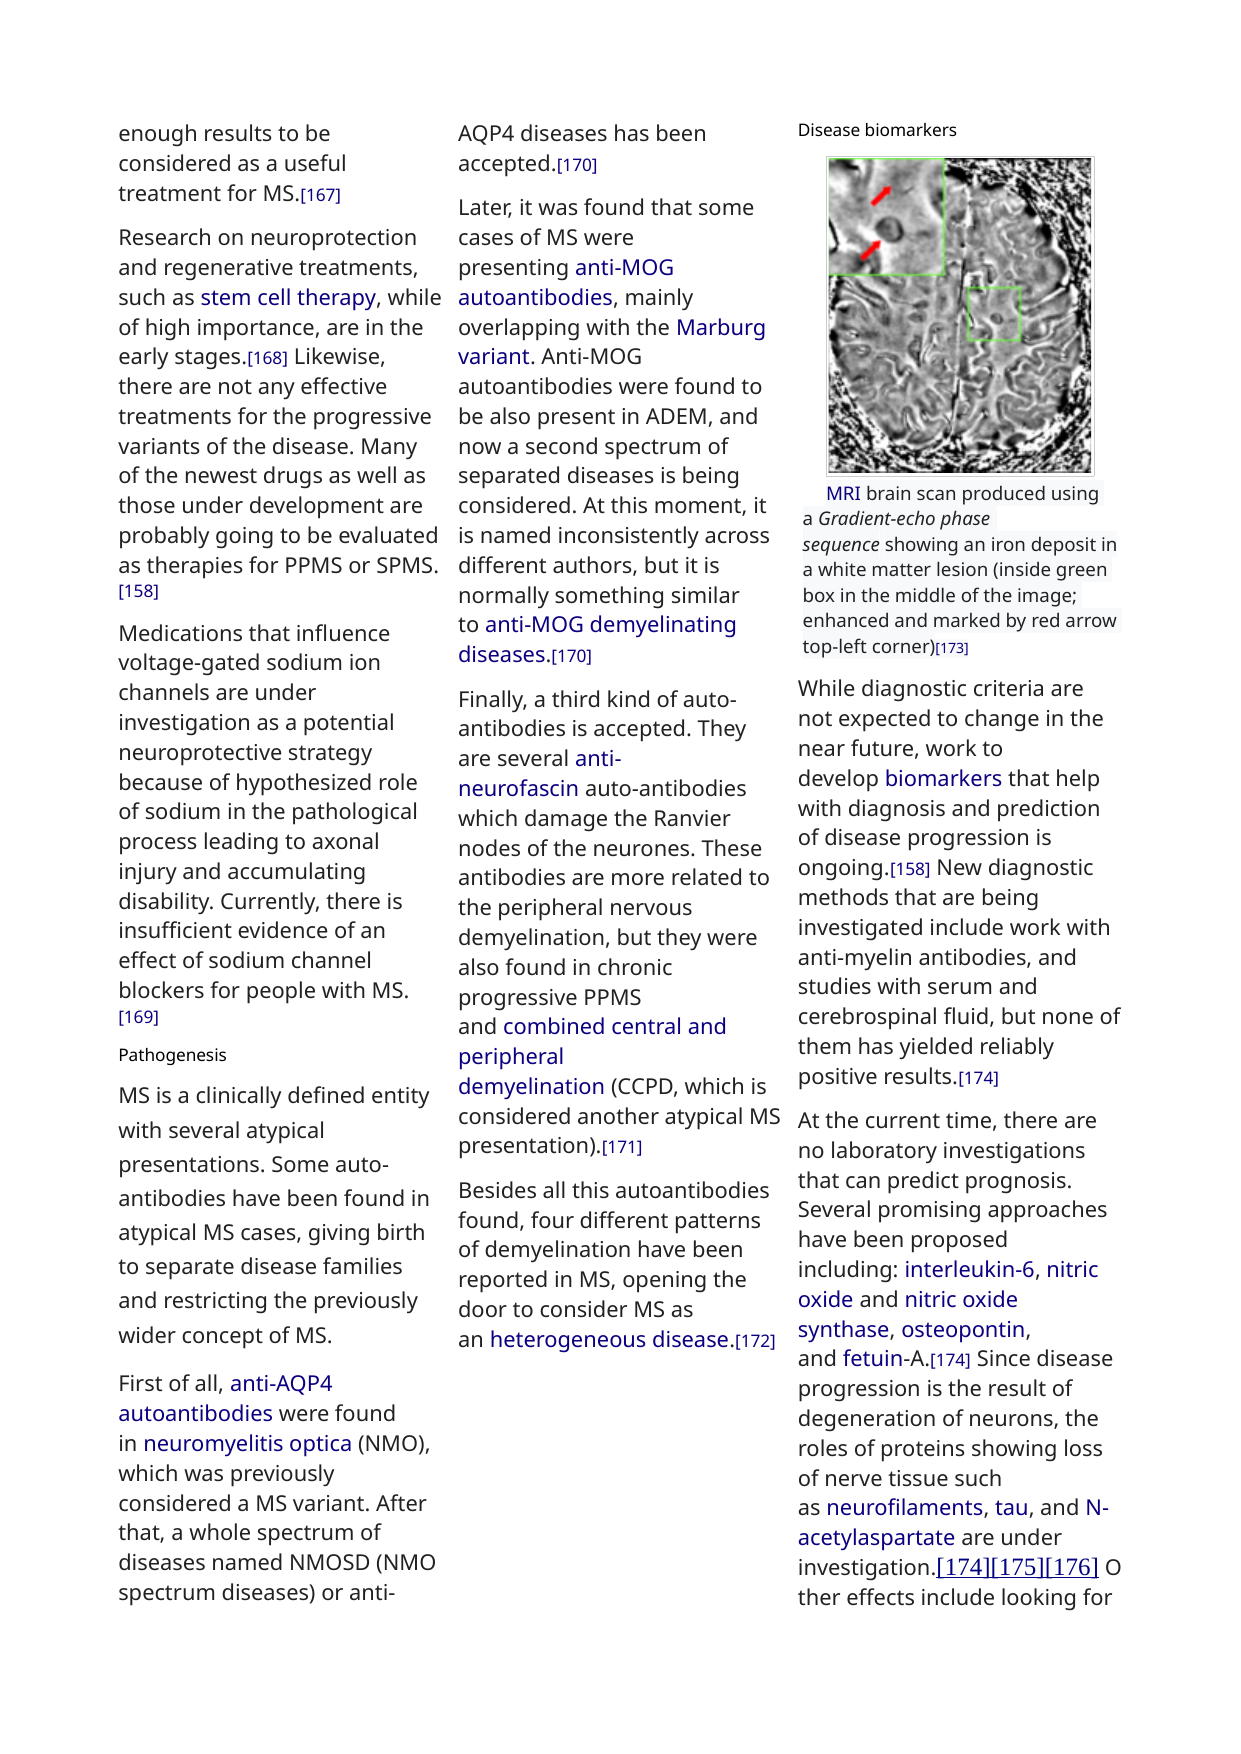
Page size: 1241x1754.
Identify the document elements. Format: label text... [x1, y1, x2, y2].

text First of all, anti-AQP4 autoantibodies were found in neuromyelitis optica (NMO), which was previously considered a MS variant. After that, a whole spectrum of diseases named NMOSD (NMO spectrum diseases) or anti- [118, 1368, 442, 1607]
text Research on neuroprotection and regenerative treatments, such as stem cell therapy, while of high importance, are in the early stages.[168] Likewise, there are not any effective treatments for the progressive variants of the disease. Many of the newest drugs as well as those under development are probably going to be evaluated as therapies for PPMS or SPMS.[158] [118, 222, 442, 603]
text MS is a clinically defined entity with several atypical presentations. Some auto-antibodies have been found in atypical MS cases, giving birth to separate disease families and restricting the previously wider concept of MS. [118, 1080, 442, 1349]
text Finally, a third kind of auto-antibodies is accepted. They are several anti-neurofascin auto-antibodies which damage the Ranvier nodes of the neurones. These antibodies are more related to the peripheral nervous demyelination, but they were also found in chronic progressive PPMS and combined central and peripheral demyelination (CCPD, which is considered another atypical MS presentation).[171] [458, 683, 782, 1160]
text Medications that influence voltage-gated sodium ion channels are under investigation as a potential neuroprotective strategy because of hypothesized role of sodium in the pathological process leading to axonal injury and accumulating disability. Currently, there is insufficient evidence of an effect of sodium channel blockers for people with MS.[169] [118, 618, 442, 1028]
text At the current time, there are no laboratory investigations that can predict prognosis. Several promising approaches have been proposed including: interleukin-6, nitric oxide and nitric oxide synthase, osteopontin, and fetuin-A.[174] Since disease progression is the result of degeneration of neurons, the roles of proteins showing loss of nerve tissue such as neurofilaments, tau, and N-acetylaspartate are under investigation.[174][175][176] Other effects include looking for [798, 1105, 1122, 1612]
subtitle Pathogenesis [118, 1043, 442, 1066]
subtitle Disease biomarkers [798, 118, 1122, 142]
text enough results to be considered as a useful treatment for MS.[167] [118, 118, 442, 207]
text MRI brain scan produced using a Gradient-echo phase sequence showing an iron deposit in a white matter lesion (inside green box in the middle of the image; enhanced and marked by red arrow top-left corner)[173] [802, 480, 1122, 659]
text While diagnostic criteria are not expected to change in the near future, work to develop biomarkers that help with diagnosis and prediction of disease progression is ongoing.[158] New diagnostic methods that are being investigated include work with anti-myelin antibodies, and studies with serum and cerebrospinal fluid, but none of them has yielded reliably positive results.[174] [798, 673, 1122, 1091]
text Besides all this autoantibodies found, four different patterns of demyelination have been reported in MS, opening the door to consider MS as an heterogeneous disease.[172] [458, 1175, 782, 1353]
text AQP4 diseases has been accepted.[170] [458, 118, 782, 178]
text Later, it was found that some cases of MS were presenting anti-MOG autoantibodies, mainly overlapping with the Marburg variant. Anti-MOG autoantibodies were found to be also present in ADEM, and now a second spectrum of separated diseases is being considered. At this moment, it is named inconsistently across different authors, but it is normally something similar to anti-MOG demyelinating diseases.[170] [458, 192, 782, 669]
picture [828, 158, 1092, 473]
